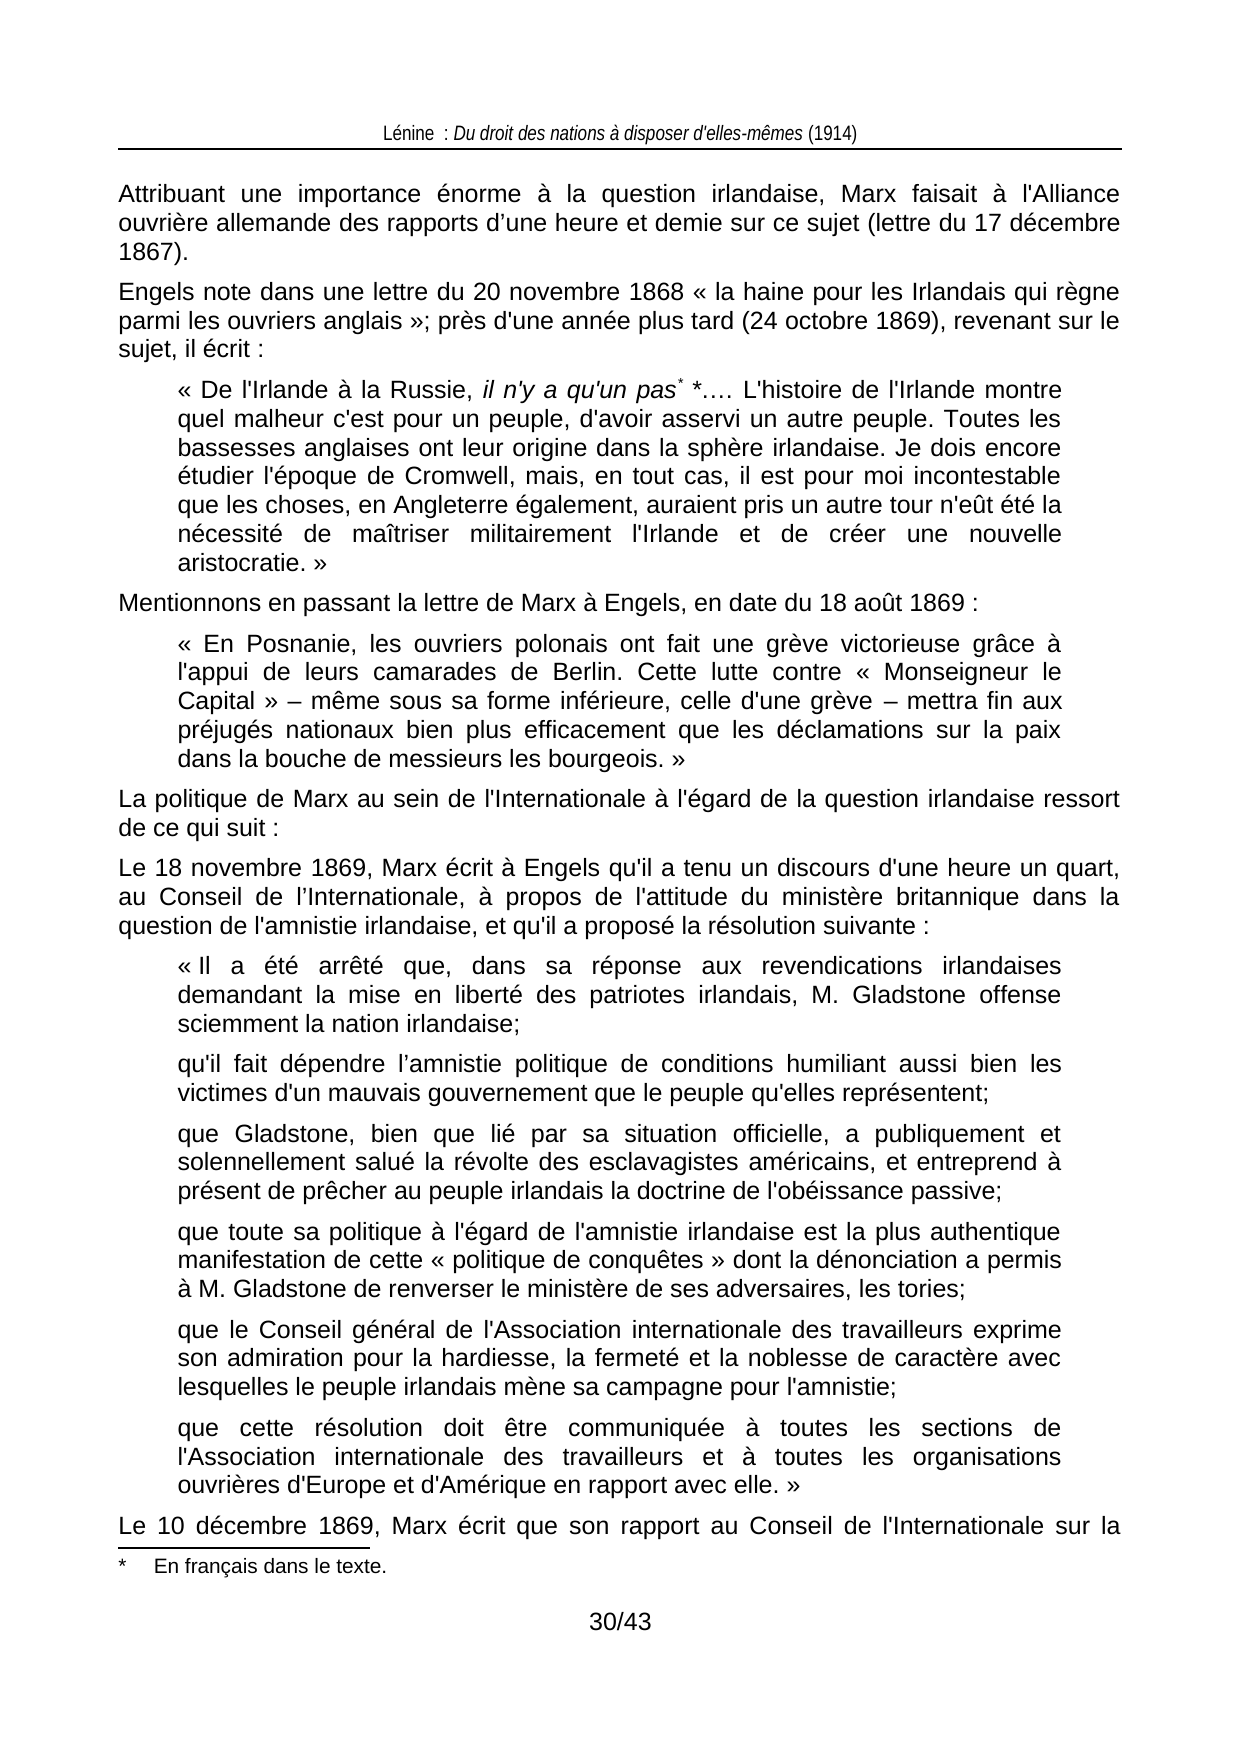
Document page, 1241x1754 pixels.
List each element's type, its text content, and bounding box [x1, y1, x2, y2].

text « En Posnanie, les ouvriers polonais ont fait une grève victorieuse grâce à l'appui de leurs camarades de Berlin. Cette lutte contre « Monseigneur le Capital » – même sous sa forme inférieure, celle d'une grève – mettra fin aux préjugés nationaux bien plus efficacement que les déclamations sur la paix dans la bouche de messieurs les bourgeois. » [177, 628, 1063, 772]
text « De l'Irlande à la Russie, il n'y a qu'un pas *.… L'histoire de l'Irlande montre quel malheur c'est pour un peuple, d'avoir asservi un autre peuple. Toutes les bassesses anglaises ont leur origine dans la sphère irlandaise. Je dois encore étudier l'époque de Cromwell, mais, en tout cas, il est pour moi incontestable que les choses, en Angleterre également, auraient pris un autre tour n'eût été la nécessité de maîtriser militairement l'Irlande et de créer une nouvelle aristocratie. » [177, 375, 1063, 576]
text que Gladstone, bien que lié par sa situation officielle, a publiquement et solennellement salué la révolte des esclavagistes américains, et entreprend à présent de prêcher au peuple irlandais la doctrine de l'obéissance passive; [177, 1119, 1063, 1205]
text « Il a été arrêté que, dans sa réponse aux revendications irlandaises demandant la mise en liberté des patriotes irlandais, M. Gladstone offense sciemment la nation irlandaise; [177, 951, 1063, 1038]
text qu'il fait dépendre l’amnistie politique de conditions humiliant aussi bien les victimes d'un mauvais gouvernement que le peuple qu'elles représentent; [177, 1049, 1063, 1107]
text Mentionnons en passant la lettre de Marx à Engels, en date du 18 août 1869 : [118, 588, 1122, 617]
text En français dans le texte. [118, 1554, 1122, 1578]
text Engels note dans une lettre du 20 novembre 1868 « la haine pour les Irlandais qui règne parmi les ouvriers anglais »; près d'une année plus tard (24 octobre 1869), revenant sur le sujet, il écrit : [118, 277, 1122, 363]
text Attribuant une importance énorme à la question irlandaise, Marx faisait à l'Alliance ouvrière allemande des rapports d’une heure et demie sur ce sujet (lettre du 17 décembre 1867). [118, 179, 1122, 265]
text que toute sa politique à l'égard de l'amnistie irlandaise est la plus authentique manifestation de cette « politique de conquêtes » dont la dénonciation a permis à M. Gladstone de renverser le ministère de ses adversaires, les tories; [177, 1217, 1063, 1303]
text Le 10 décembre 1869, Marx écrit que son rapport au Conseil de l'Internationale sur la [118, 1511, 1122, 1539]
text que le Conseil général de l'Association internationale des travailleurs exprime son admiration pour la hardiesse, la fermeté et la noblesse de caractère avec lesquelles le peuple irlandais mène sa campagne pour l'amnistie; [177, 1315, 1063, 1401]
text La politique de Marx au sein de l'Internationale à l'égard de la question irlandaise ressort de ce qui suit : [118, 784, 1122, 842]
text que cette résolution doit être communiquée à toutes les sections de l'Association internationale des travailleurs et à toutes les organisations ouvrières d'Europe et d'Amérique en rapport avec elle. » [177, 1413, 1063, 1499]
text Le 18 novembre 1869, Marx écrit à Engels qu'il a tenu un discours d'une heure un quart, au Conseil de l’Internationale, à propos de l'attitude du ministère britannique dans la question de l'amnistie irlandaise, et qu'il a proposé la résolution suivante : [118, 853, 1122, 939]
